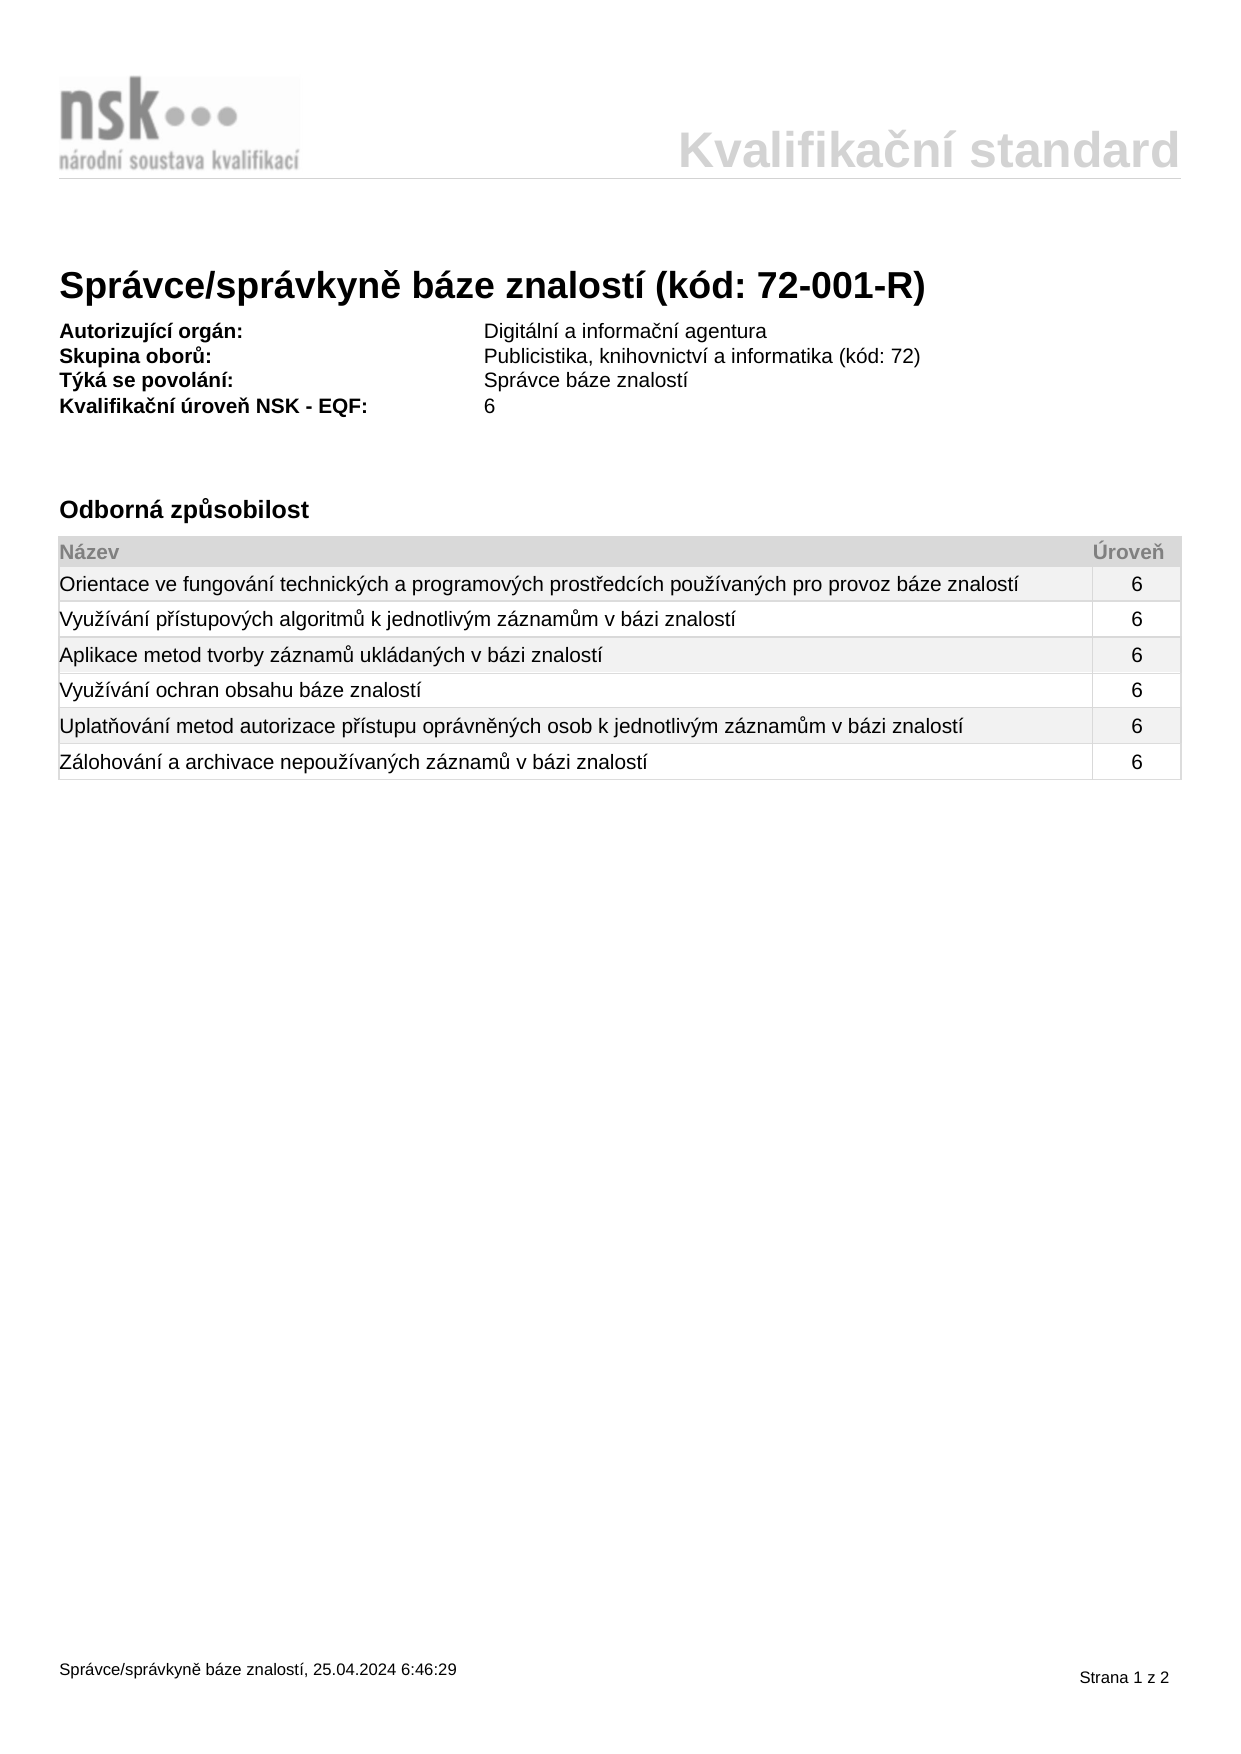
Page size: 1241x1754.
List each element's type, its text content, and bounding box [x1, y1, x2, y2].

table_cell [1169, 307, 1181, 319]
table_cell 6 [484, 394, 1181, 417]
table_cell Skupina oborů: [59, 344, 483, 368]
table_cell [59, 307, 483, 319]
table_cell 6 [1093, 567, 1180, 600]
table_cell [626, 307, 862, 319]
table_cell Uplatňování metod autorizace přístupu oprávněných osob k jednotlivým záznamům v bázi znalostí [60, 708, 1092, 743]
table_cell [1093, 780, 1169, 1079]
table_cell [484, 307, 620, 319]
table_cell Digitální a informační agentura [484, 319, 1181, 344]
table_cell Správce/správkyně báze znalostí (kód: 72-001-R) [59, 224, 1181, 307]
table_cell [484, 1370, 620, 1659]
table_cell [59, 172, 483, 178]
table_cell [1169, 780, 1181, 1079]
table_cell [59, 1079, 483, 1370]
picture [58, 59, 621, 172]
table_cell [1169, 1079, 1181, 1370]
table_cell 6 [1093, 708, 1180, 743]
table_cell 6 [1093, 674, 1180, 707]
table_cell [484, 1079, 620, 1370]
table_cell Aplikace metod tvorby záznamů ukládaných v bázi znalostí [60, 638, 1092, 672]
table_cell [1093, 196, 1169, 224]
table_cell Využívání ochran obsahu báze znalostí [60, 674, 1092, 707]
table_header [621, 59, 626, 172]
table_cell Autorizující orgán: [59, 319, 483, 343]
table_cell 6 [1093, 638, 1180, 672]
table_cell [1169, 418, 1181, 489]
table_cell [1169, 524, 1181, 536]
table_cell [484, 524, 620, 536]
table_cell Správce/správkyně báze znalostí, 25.04.2024 6:46:29 [59, 1660, 862, 1696]
table_cell [620, 1079, 626, 1370]
table_cell [862, 524, 1093, 536]
table_cell [626, 780, 862, 1079]
table_cell [862, 1370, 1093, 1659]
table_cell [620, 524, 626, 536]
table_header Kvalifikační standard [626, 59, 1181, 178]
table_cell 6 [1093, 602, 1180, 636]
table_cell [484, 196, 620, 224]
table_cell Úroveň [1093, 537, 1180, 566]
table_cell [620, 307, 626, 319]
table_cell Zálohování a archivace nepoužívaných záznamů v bázi znalostí [60, 744, 1092, 779]
table_cell [626, 1079, 862, 1370]
table_cell Kvalifikační úroveň NSK - EQF: [59, 394, 483, 417]
table_cell Orientace ve fungování technických a programových prostředcích používaných pro provoz báze znalostí [60, 567, 1092, 600]
table_cell [1169, 196, 1181, 224]
table_cell [626, 196, 862, 224]
table_cell [1093, 1079, 1169, 1370]
table_cell [620, 418, 626, 489]
table_cell [59, 1370, 483, 1659]
table_cell [862, 780, 1093, 1079]
table_cell Správce báze znalostí [484, 368, 1181, 393]
table_cell Využívání přístupových algoritmů k jednotlivým záznamům v bázi znalostí [60, 602, 1092, 636]
table_cell Týká se povolání: [59, 368, 483, 392]
table_cell [484, 780, 620, 1079]
table_cell [862, 196, 1093, 224]
table_cell [626, 1370, 862, 1659]
table_cell [1093, 418, 1169, 489]
table_cell [1093, 307, 1169, 319]
table_cell [626, 418, 862, 489]
table_cell Název [60, 537, 1092, 566]
table_cell Odborná způsobilost [59, 489, 1181, 524]
table_cell [626, 524, 862, 536]
table_cell [59, 524, 483, 536]
table_cell 6 [1093, 744, 1180, 779]
table_cell [862, 307, 1093, 319]
table_cell [1093, 1370, 1169, 1659]
table_cell [484, 418, 620, 489]
table_cell [862, 418, 1093, 489]
table_cell Publicistika, knihovnictví a informatika (kód: 72) [484, 344, 1181, 368]
table_cell [59, 780, 483, 1079]
table_cell [862, 1079, 1093, 1370]
table_cell [484, 172, 620, 178]
table_cell [59, 418, 483, 489]
table_cell [620, 196, 626, 224]
table_cell [59, 179, 1181, 196]
table_cell [59, 196, 483, 224]
table_cell [620, 780, 626, 1079]
table_cell [1169, 1370, 1181, 1659]
table_cell Strana 1 z 2 [862, 1660, 1169, 1696]
table_cell [1169, 1660, 1181, 1696]
table_cell [620, 1370, 626, 1659]
table_cell [1093, 524, 1169, 536]
